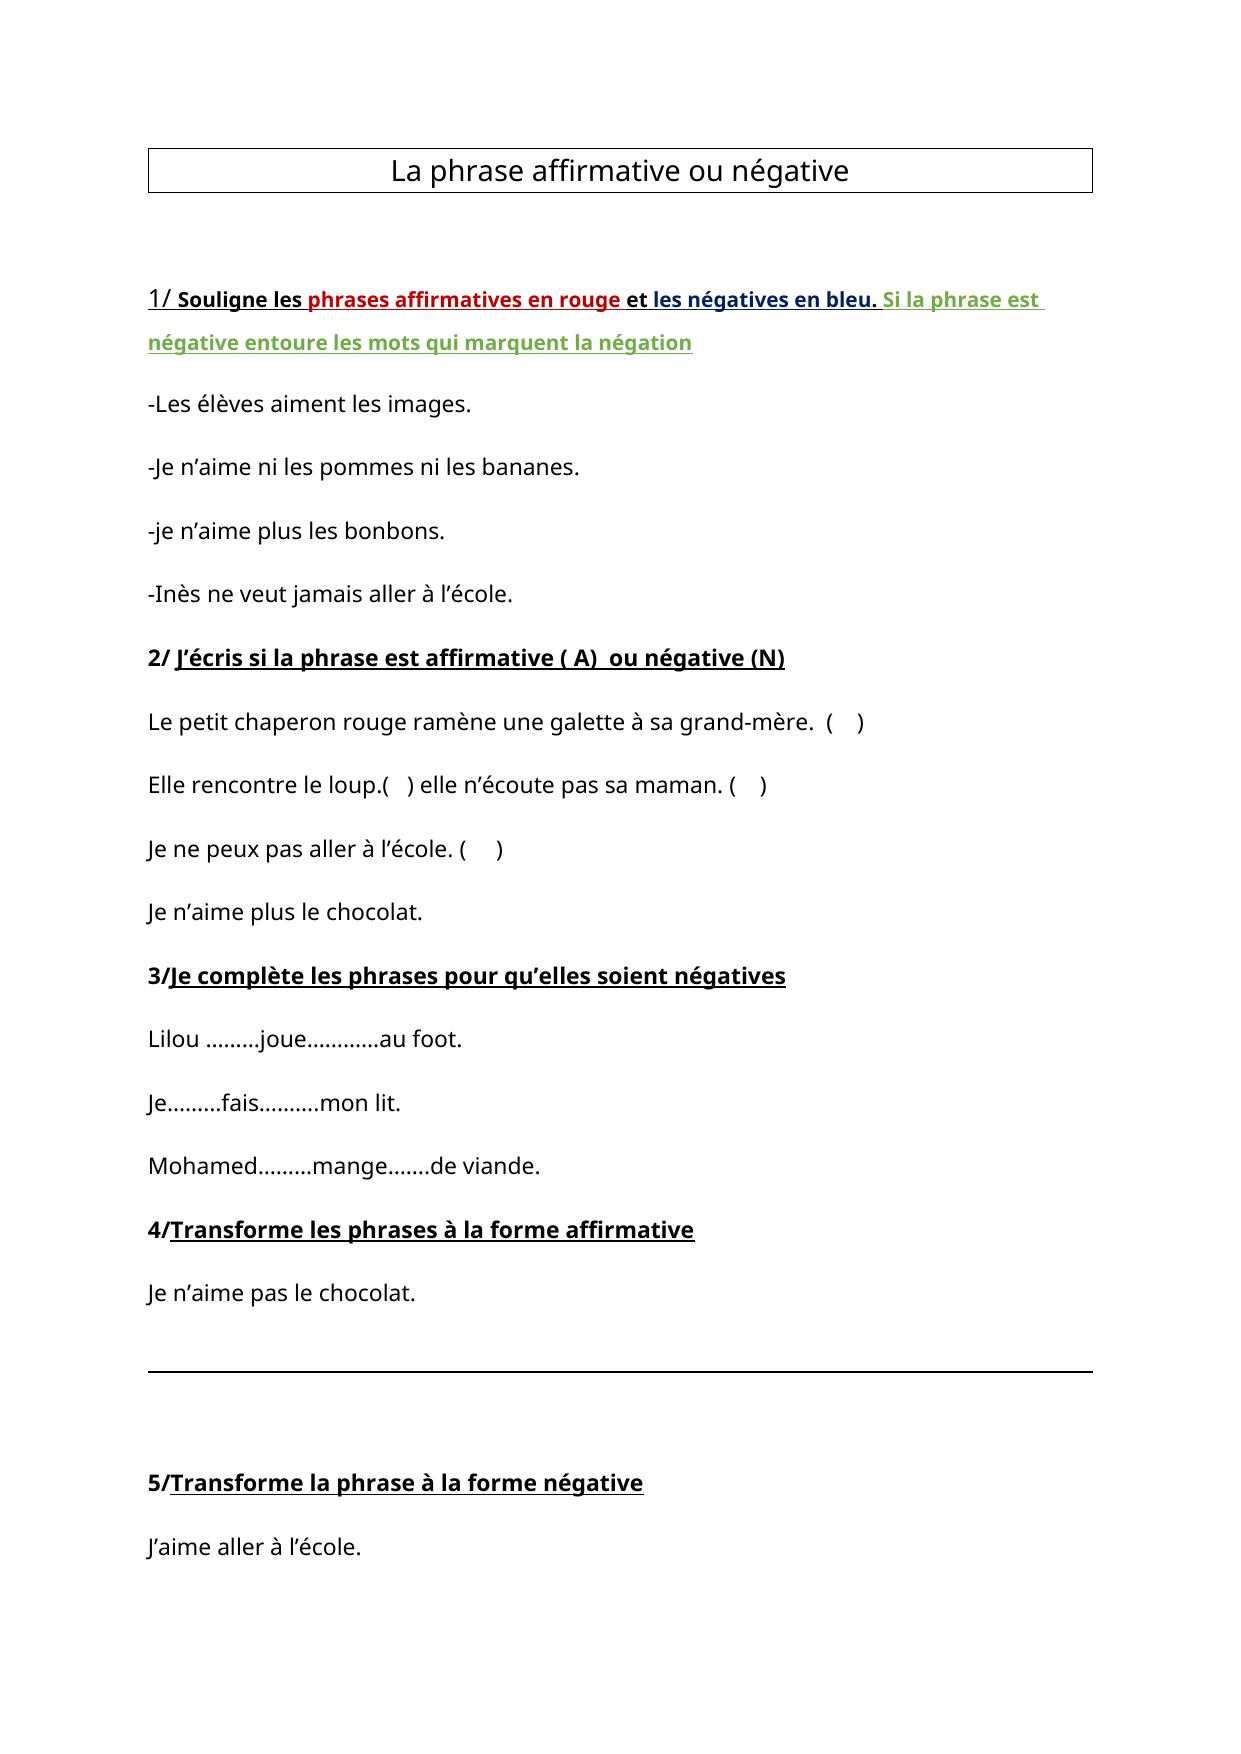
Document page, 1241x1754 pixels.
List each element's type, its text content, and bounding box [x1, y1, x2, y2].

text Lilou ………joue…………au foot. [148, 1023, 1093, 1054]
text Elle rencontre le loup.( ) elle n’écoute pas sa maman. ( ) [148, 769, 1093, 800]
text 5/Transforme la phrase à la forme négative [148, 1467, 1093, 1498]
text J’aime aller à l’école. [148, 1531, 1093, 1562]
text Je n’aime plus le chocolat. [148, 896, 1093, 927]
text 4/Transforme les phrases à la forme affirmative [148, 1214, 1093, 1245]
text Je………fais……….mon lit. [148, 1087, 1093, 1118]
text La phrase affirmative ou négative [149, 149, 1092, 192]
text -Inès ne veut jamais aller à l’école. [148, 578, 1093, 609]
text 1/ Souligne les phrases affirmatives en rouge et les négatives en bleu. Si la phrase est négative entoure les mots qui marquent la négation [148, 280, 1093, 357]
text -Les élèves aiment les images. [148, 388, 1093, 419]
text 3/Je complète les phrases pour qu’elles soient négatives [148, 959, 1093, 991]
text 2/ J’écris si la phrase est affirmative ( A) ou négative (N) [148, 642, 1093, 673]
text -je n’aime plus les bonbons. [148, 515, 1093, 546]
text Je ne peux pas aller à l’école. ( ) [148, 832, 1093, 864]
text Mohamed………mange…….de viande. [148, 1150, 1093, 1181]
text Je n’aime pas le chocolat. [148, 1277, 1093, 1308]
text -Je n’aime ni les pommes ni les bananes. [148, 451, 1093, 482]
text Le petit chaperon rouge ramène une galette à sa grand-mère. ( ) [148, 705, 1093, 737]
